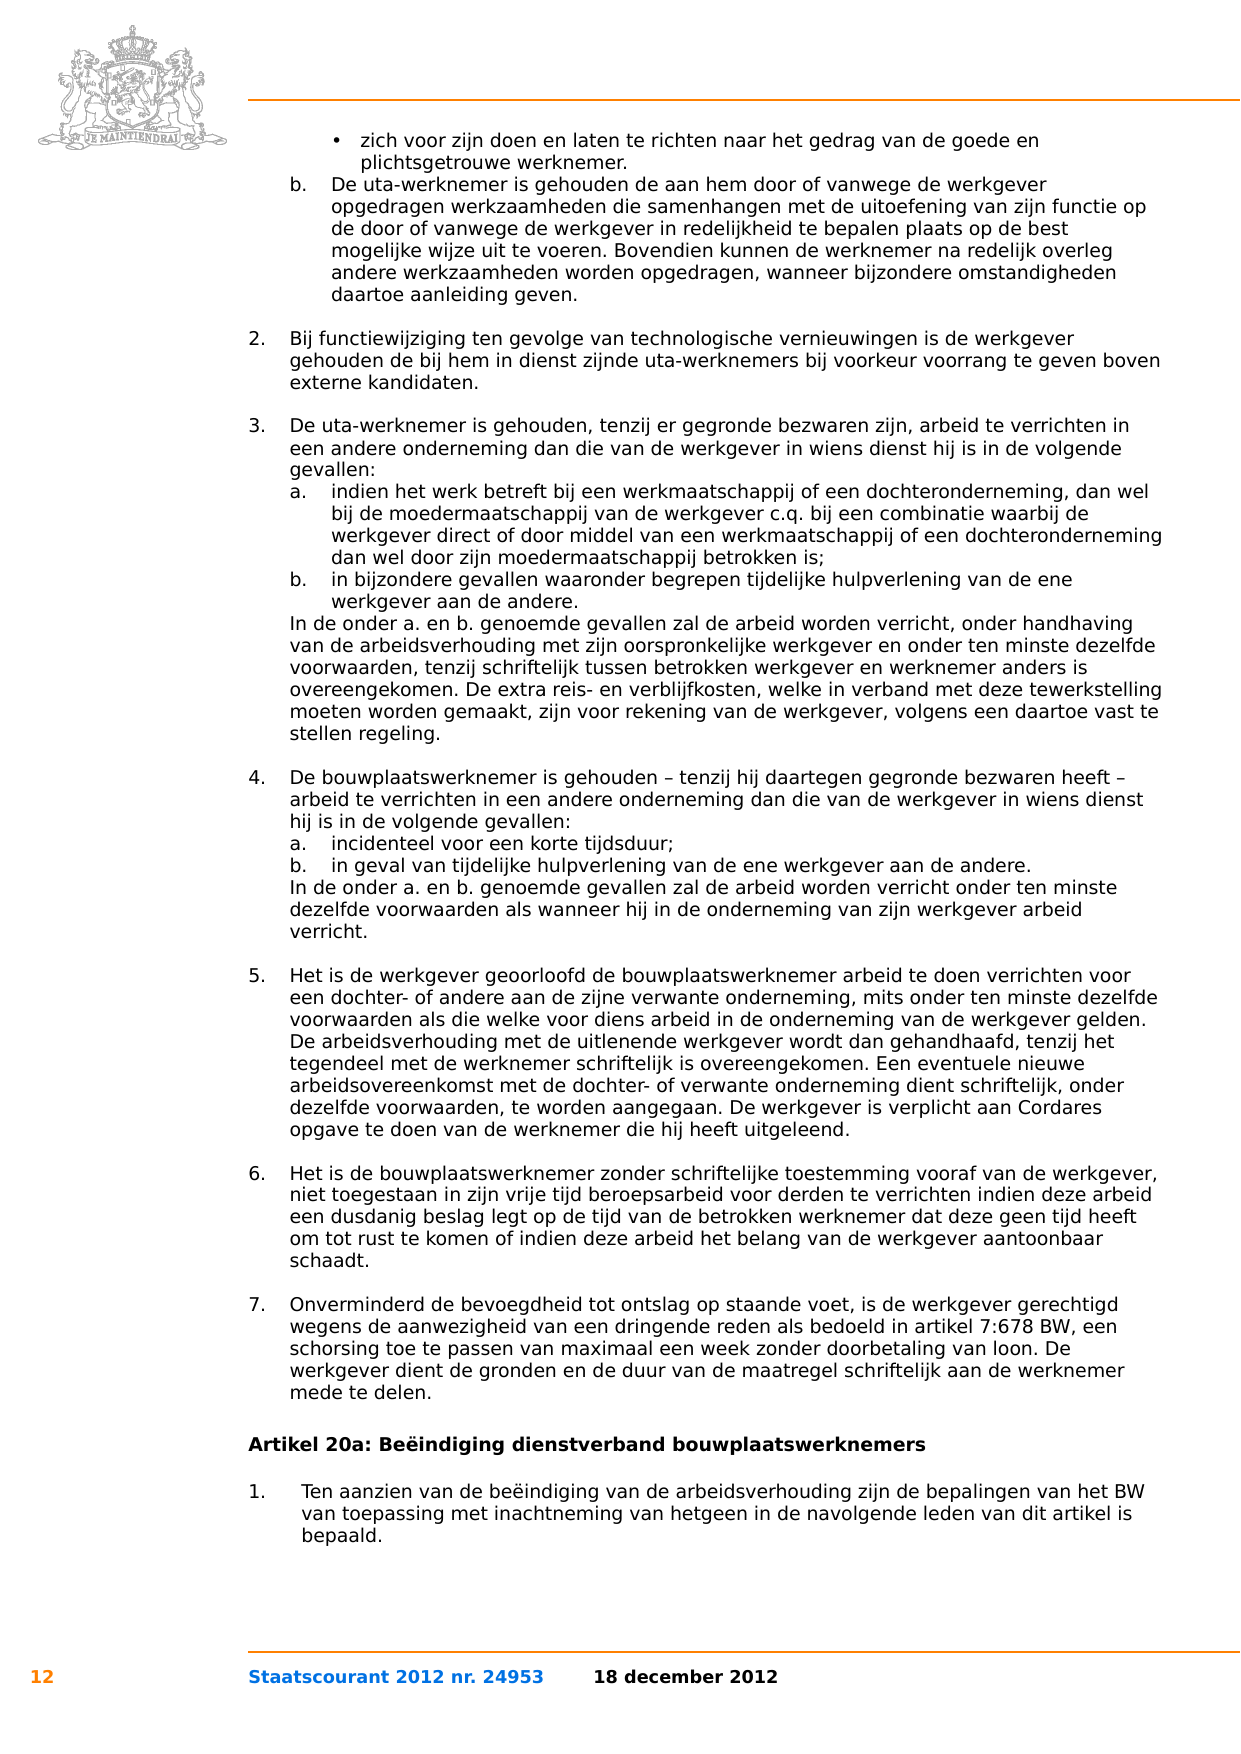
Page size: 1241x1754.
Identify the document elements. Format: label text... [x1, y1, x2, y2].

text a. indien het werk betreft bij een werkmaatschappij of een dochteronderneming, dan wel bij de moedermaatschappij van de werkgever c.q. bij een combinatie waarbij de werkgever direct of door middel van een werkmaatschappij of een dochteronderneming dan wel door zijn moedermaatschappij betrokken is; [289, 481, 1163, 569]
text a. incidenteel voor een korte tijdsduur; [289, 833, 1163, 855]
text 7. Onverminderd de bevoegdheid tot ontslag op staande voet, is de werkgever gerechtigd wegens de aanwezigheid van een dringende reden als bedoeld in artikel 7:678 BW, een schorsing toe te passen van maximaal een week zonder doorbetaling van loon. De werkgever dient de gronden en de duur van de maatregel schriftelijk aan de werknemer mede te delen. [248, 1294, 1163, 1404]
text b. in geval van tijdelijke hulpverlening van de ene werkgever aan de andere. [289, 855, 1163, 877]
text 2. Bij functiewijziging ten gevolge van technologische vernieuwingen is de werkgever gehouden de bij hem in dienst zijnde uta-werknemers bij voorkeur voorrang te geven boven externe kandidaten. [248, 328, 1163, 393]
text • zich voor zijn doen en laten te richten naar het gedrag van de goede en plichtsgetrouwe werknemer. [331, 130, 1163, 174]
text 3. De uta-werknemer is gehouden, tenzij er gegronde bezwaren zijn, arbeid te verrichten in een andere onderneming dan die van de werkgever in wiens dienst hij is in de volgende gevallen: [248, 415, 1163, 481]
text b. in bijzondere gevallen waaronder begrepen tijdelijke hulpverlening van de ene werkgever aan de andere. [289, 569, 1163, 613]
text 4. De bouwplaatswerknemer is gehouden – tenzij hij daartegen gegronde bezwaren heeft – arbeid te verrichten in een andere onderneming dan die van de werkgever in wiens dienst hij is in de volgende gevallen: [248, 767, 1163, 833]
text 6. Het is de bouwplaatswerknemer zonder schriftelijke toestemming vooraf van de werkgever, niet toegestaan in zijn vrije tijd beroepsarbeid voor derden te verrichten indien deze arbeid een dusdanig beslag legt op de tijd van de betrokken werknemer dat deze geen tijd heeft om tot rust te komen of indien deze arbeid het belang van de werkgever aantoonbaar schaadt. [248, 1162, 1163, 1272]
text b. De uta-werknemer is gehouden de aan hem door of vanwege de werkgever opgedragen werkzaamheden die samenhangen met de uitoefening van zijn functie op de door of vanwege de werkgever in redelijkheid te bepalen plaats op de best mogelijke wijze uit te voeren. Bovendien kunnen de werknemer na redelijk overleg andere werkzaamheden worden opgedragen, wanneer bijzondere omstandigheden daartoe aanleiding geven. [289, 174, 1163, 306]
text In de onder a. en b. genoemde gevallen zal de arbeid worden verricht, onder handhaving van de arbeidsverhouding met zijn oorspronkelijke werkgever en onder ten minste dezelfde voorwaarden, tenzij schriftelijk tussen betrokken werkgever en werknemer anders is overeengekomen. De extra reis- en verblijfkosten, welke in verband met deze tewerkstelling moeten worden gemaakt, zijn voor rekening van de werkgever, volgens een daartoe vast te stellen regeling. [289, 613, 1163, 745]
text In de onder a. en b. genoemde gevallen zal de arbeid worden verricht onder ten minste dezelfde voorwaarden als wanneer hij in de onderneming van zijn werkgever arbeid verricht. [289, 877, 1163, 943]
text 1. Ten aanzien van de beëindiging van de arbeidsverhouding zijn de bepalingen van het BW van toepassing met inachtneming van hetgeen in de navolgende leden van dit artikel is bepaald. [248, 1481, 1163, 1547]
text 5. Het is de werkgever geoorloofd de bouwplaatswerknemer arbeid te doen verrichten voor een dochter- of andere aan de zijne verwante onderneming, mits onder ten minste dezelfde voorwaarden als die welke voor diens arbeid in de onderneming van de werkgever gelden. De arbeidsverhouding met de uitlenende werkgever wordt dan gehandhaafd, tenzij het tegendeel met de werknemer schriftelijk is overeengekomen. Een eventuele nieuwe arbeidsovereenkomst met de dochter- of verwante onderneming dient schriftelijk, onder dezelfde voorwaarden, te worden aangegaan. De werkgever is verplicht aan Cordares opgave te doen van de werknemer die hij heeft uitgeleend. [248, 965, 1163, 1141]
picture [38, 25, 227, 150]
subtitle Artikel 20a: Beëindiging dienstverband bouwplaatswerknemers [248, 1434, 1163, 1456]
